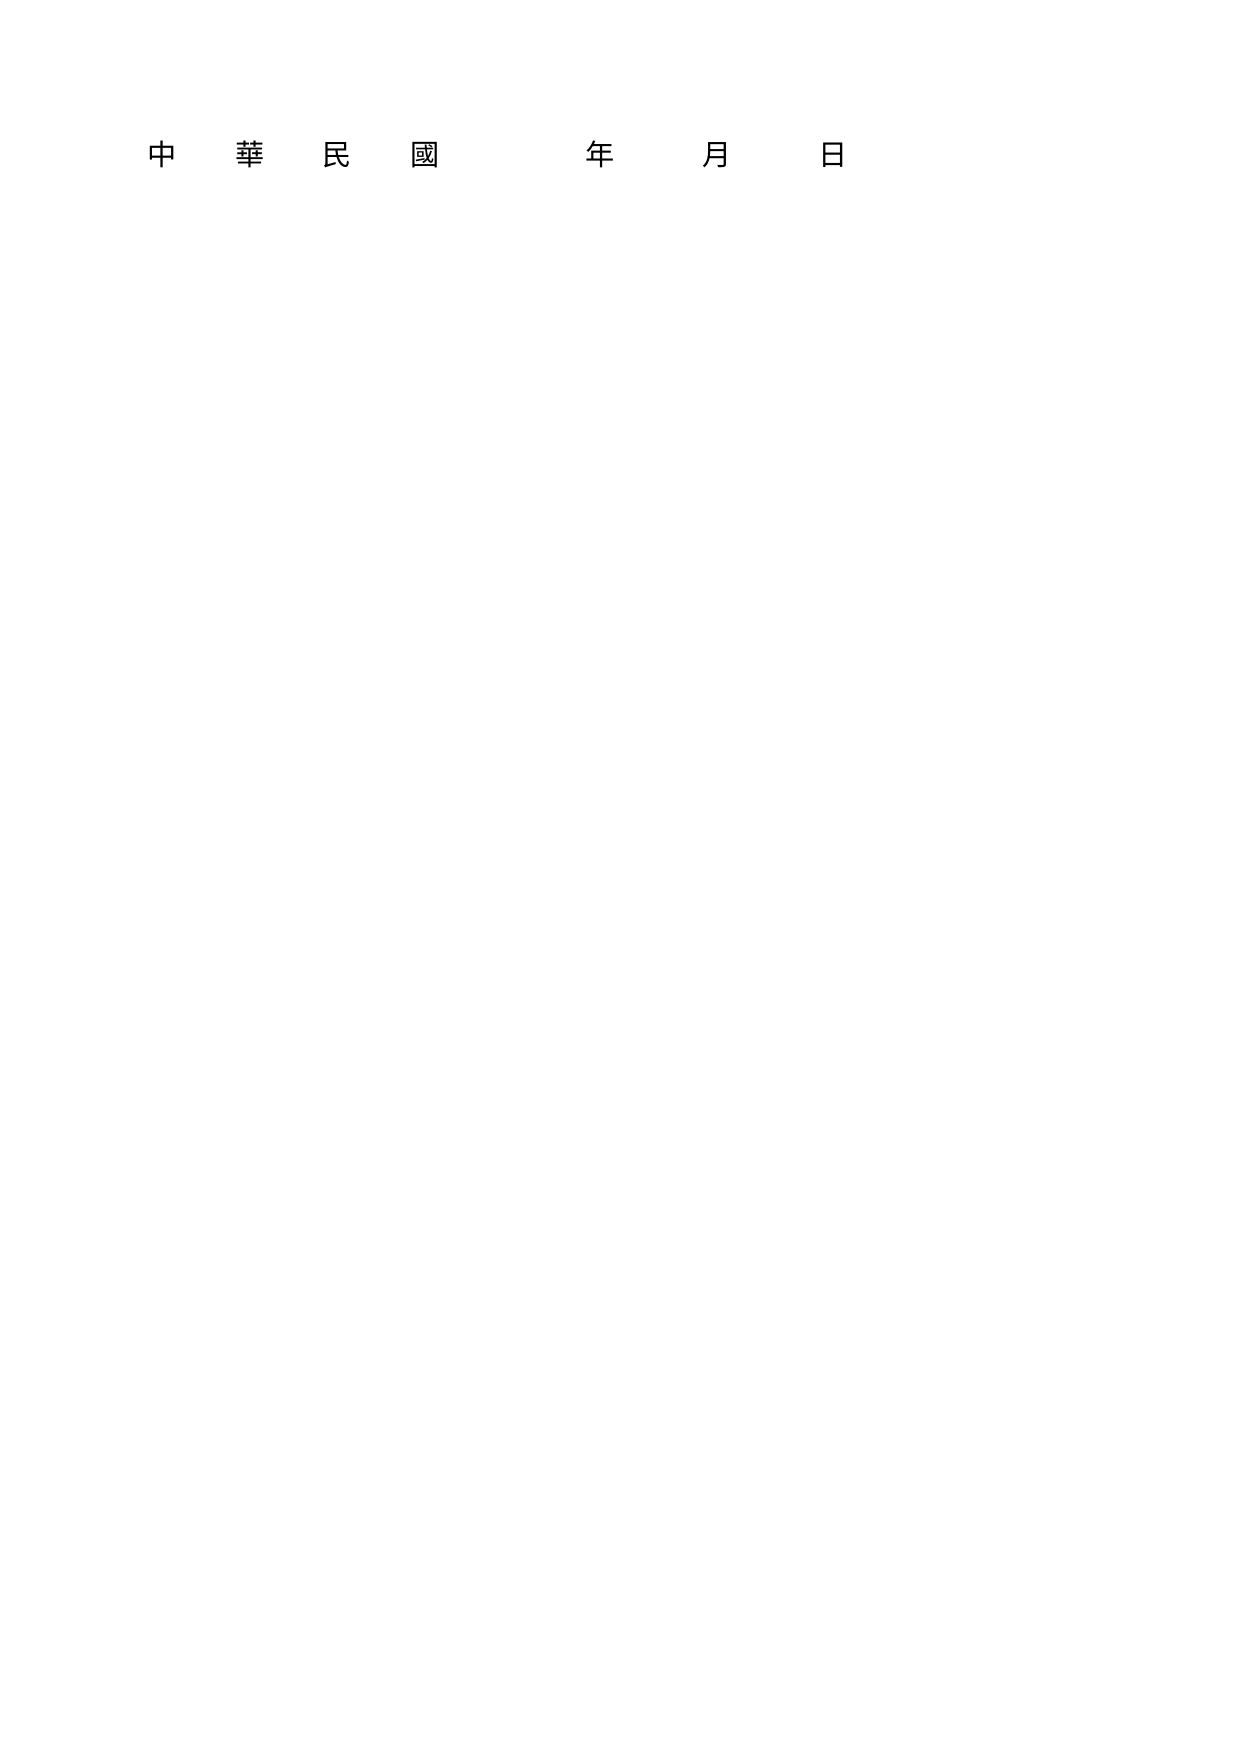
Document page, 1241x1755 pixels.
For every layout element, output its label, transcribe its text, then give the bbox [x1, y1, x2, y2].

text 中 華 民 國 年 月 日 [148, 111, 1093, 174]
